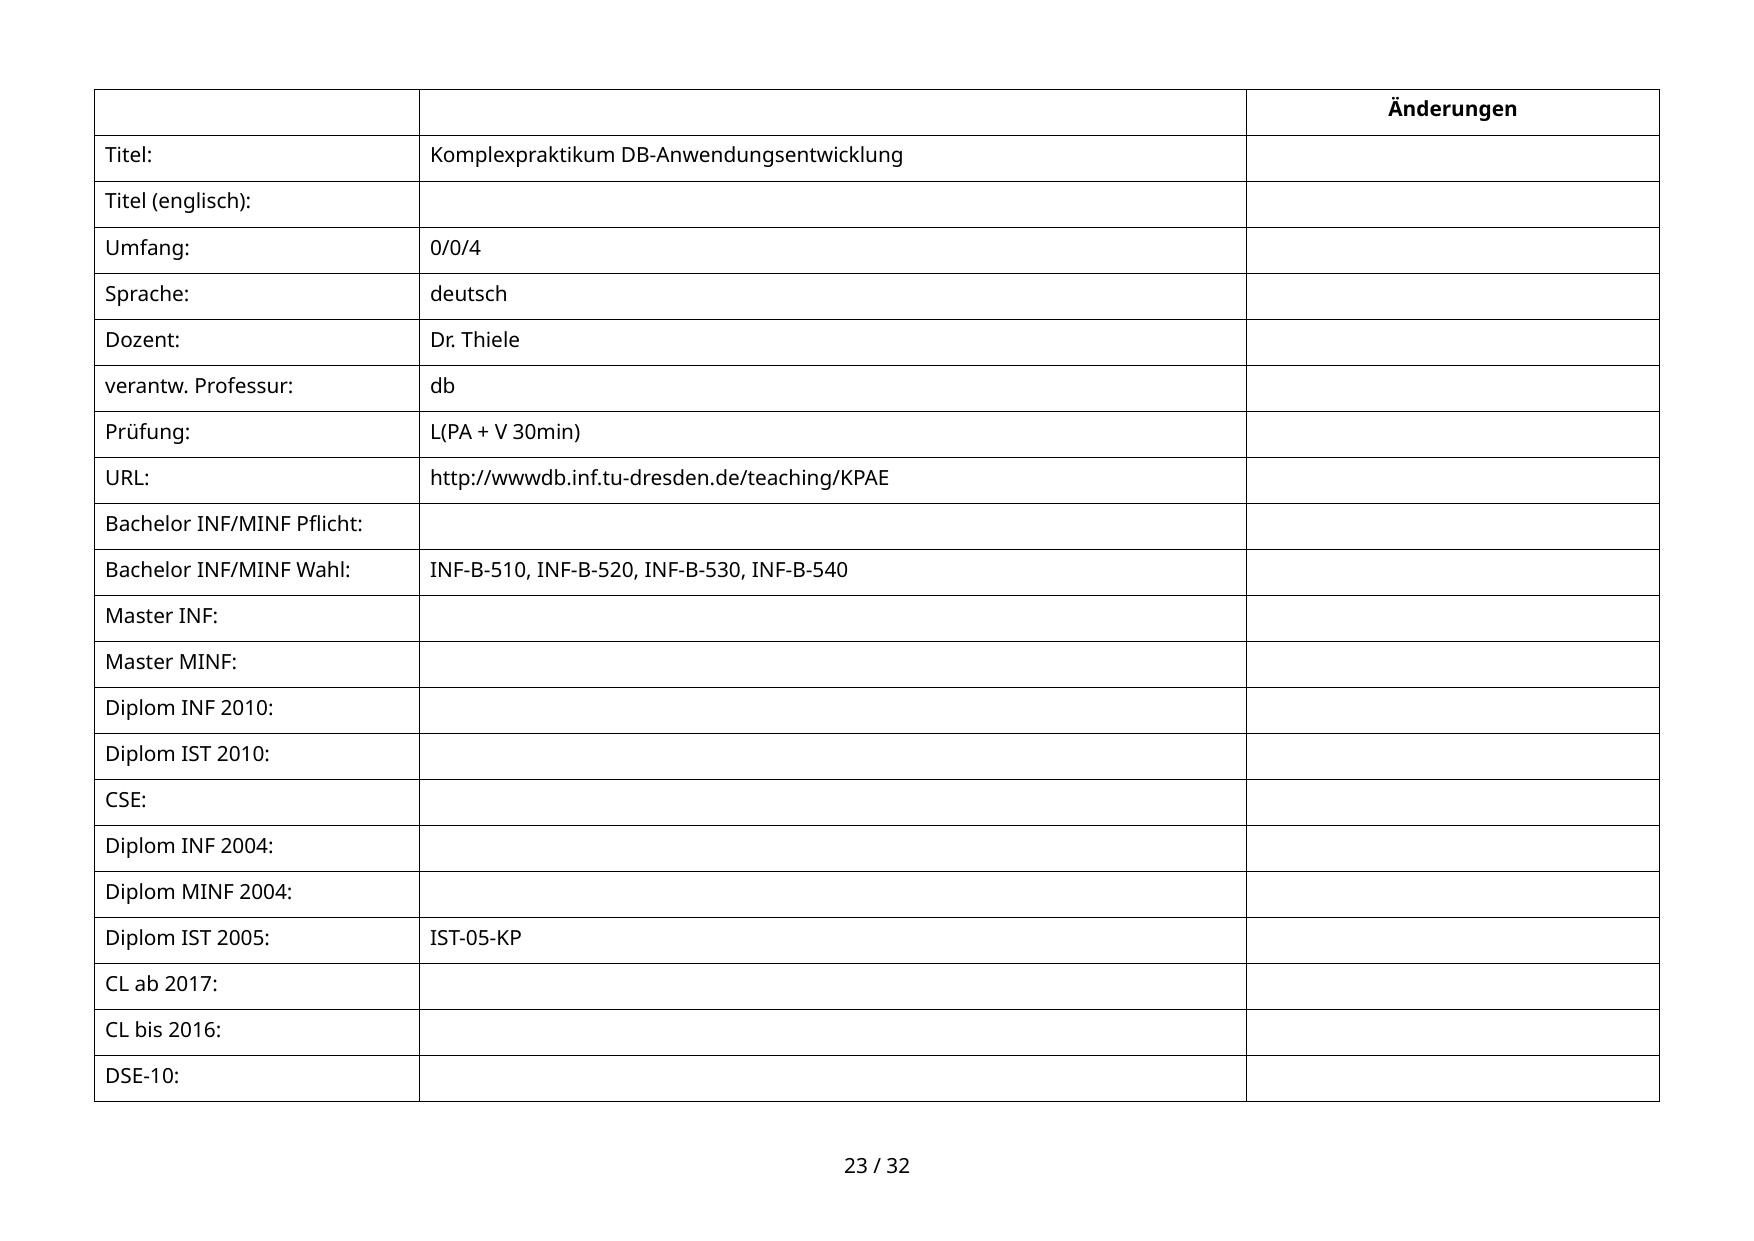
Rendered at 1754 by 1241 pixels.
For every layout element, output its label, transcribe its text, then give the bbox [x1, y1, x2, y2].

table_cell [420, 1056, 1246, 1101]
table_cell [1247, 1056, 1659, 1101]
table_cell [420, 642, 1246, 687]
table_cell Master MINF: [95, 642, 419, 687]
table_cell [1247, 458, 1659, 503]
table_cell Master INF: [95, 596, 419, 641]
table_cell Sprache: [95, 274, 419, 319]
table_header [420, 90, 1246, 134]
table_cell deutsch [420, 274, 1246, 319]
table_cell [420, 964, 1246, 1009]
table_cell [1247, 872, 1659, 917]
table_cell [1247, 734, 1659, 779]
table_cell IST-05-KP [420, 918, 1246, 963]
table_cell Diplom MINF 2004: [95, 872, 419, 917]
table_cell [1247, 182, 1659, 227]
table_header Änderungen [1247, 90, 1659, 134]
table_cell Diplom INF 2010: [95, 688, 419, 733]
table_cell Diplom IST 2010: [95, 734, 419, 779]
table_cell Umfang: [95, 228, 419, 273]
table_cell http://wwwdb.inf.tu-dresden.de/teaching/KPAE [420, 458, 1246, 503]
table_cell Titel (englisch): [95, 182, 419, 227]
table_cell db [420, 366, 1246, 411]
table_cell [1247, 228, 1659, 273]
table_cell CL ab 2017: [95, 964, 419, 1009]
table_cell [1247, 1010, 1659, 1055]
table_cell [420, 826, 1246, 871]
table_cell INF-B-510, INF-B-520, INF-B-530, INF-B-540 [420, 550, 1246, 595]
table_cell Bachelor INF/MINF Wahl: [95, 550, 419, 595]
table_cell [1247, 964, 1659, 1009]
table_cell [1247, 412, 1659, 457]
table_cell [1247, 550, 1659, 595]
table_cell 0/0/4 [420, 228, 1246, 273]
table_cell [1247, 688, 1659, 733]
table_cell [420, 1010, 1246, 1055]
table_cell [420, 182, 1246, 227]
table_cell Diplom IST 2005: [95, 918, 419, 963]
table_cell [420, 688, 1246, 733]
table_cell L(PA + V 30min) [420, 412, 1246, 457]
table_cell [420, 780, 1246, 825]
table_cell [1247, 320, 1659, 365]
table_cell [1247, 274, 1659, 319]
table_cell URL: [95, 458, 419, 503]
table_header [95, 90, 419, 134]
table_cell [1247, 918, 1659, 963]
table_cell [1247, 366, 1659, 411]
table_cell [1247, 780, 1659, 825]
table_cell CSE: [95, 780, 419, 825]
table_cell [420, 734, 1246, 779]
table_cell DSE-10: [95, 1056, 419, 1101]
table_cell Prüfung: [95, 412, 419, 457]
table_cell Dozent: [95, 320, 419, 365]
table_cell Titel: [95, 136, 419, 181]
table_cell [1247, 596, 1659, 641]
table_cell [420, 596, 1246, 641]
table_cell Bachelor INF/MINF Pflicht: [95, 504, 419, 549]
table_cell [1247, 136, 1659, 181]
table_cell [1247, 504, 1659, 549]
table_cell [1247, 642, 1659, 687]
table_cell Diplom INF 2004: [95, 826, 419, 871]
table_cell [1247, 826, 1659, 871]
table_cell Dr. Thiele [420, 320, 1246, 365]
table_cell CL bis 2016: [95, 1010, 419, 1055]
table_cell [420, 504, 1246, 549]
table_cell verantw. Professur: [95, 366, 419, 411]
table_cell Komplexpraktikum DB-Anwendungsentwicklung [420, 136, 1246, 181]
table_cell [420, 872, 1246, 917]
